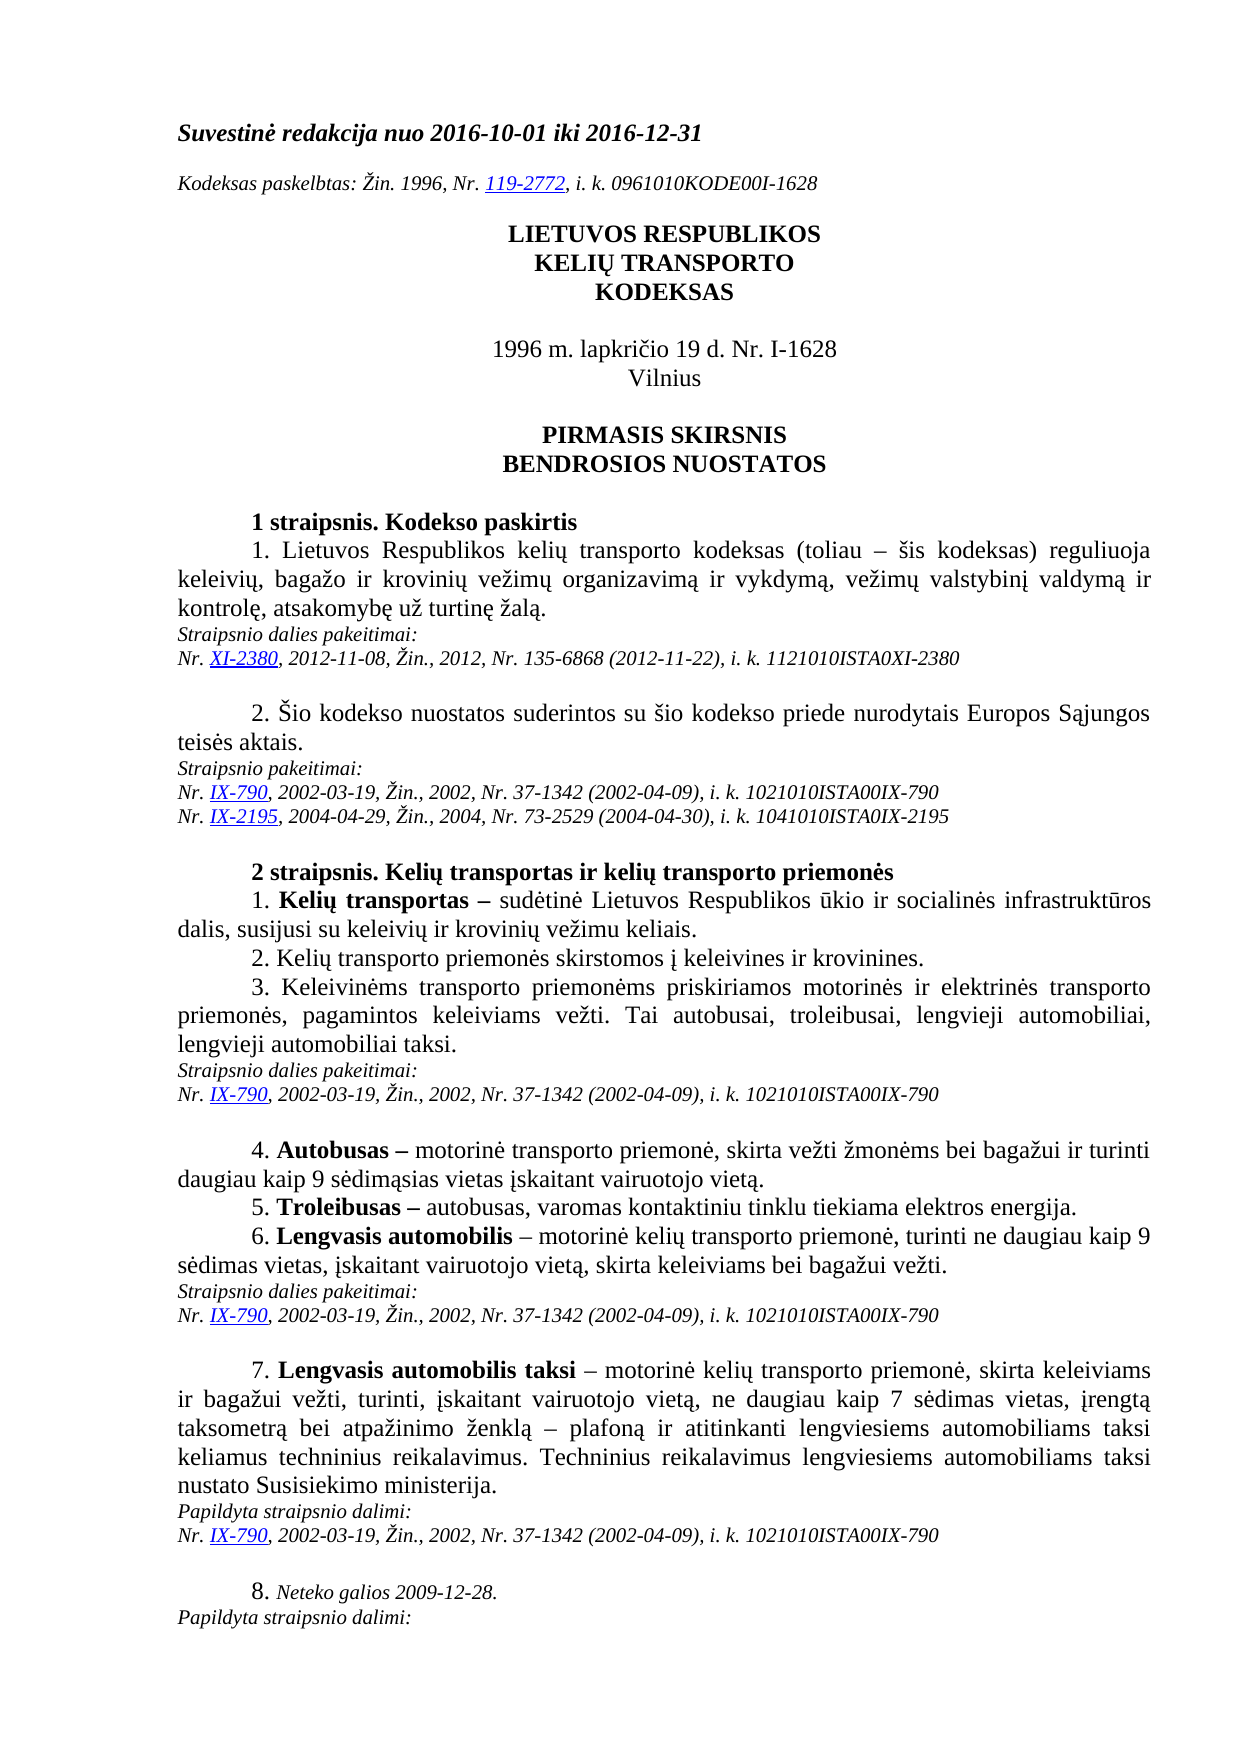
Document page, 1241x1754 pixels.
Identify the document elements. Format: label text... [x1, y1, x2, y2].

text Bendrosios nuostatos [177, 449, 1152, 478]
text Straipsnio dalies pakeitimai: [177, 1279, 1152, 1303]
text PIRMASIS skirsnis [177, 420, 1152, 449]
text Nr. IX-790, 2002-03-19, Žin., 2002, Nr. 37-1342 (2002-04-09), i. k. 1021010ISTA00IX-790 [177, 1523, 1152, 1547]
text 8. Neteko galios 2009-12-28. [177, 1576, 1152, 1605]
text 1. Kelių transportas – sudėtinė Lietuvos Respublikos ūkio ir socialinės infrastruktūros dalis, susijusi su keleivių ir krovinių vežimu keliais. [177, 886, 1152, 943]
text Papildyta straipsnio dalimi: [177, 1605, 1152, 1629]
text 2. Kelių transporto priemonės skirstomos į keleivines ir krovinines. [177, 943, 1152, 972]
text 2. Šio kodekso nuostatos suderintos su šio kodekso priede nurodytais Europos Sąjungos teisės aktais. [177, 698, 1152, 756]
text Nr. IX-790, 2002-03-19, Žin., 2002, Nr. 37-1342 (2002-04-09), i. k. 1021010ISTA00IX-790 [177, 780, 1152, 804]
text Nr. IX-790, 2002-03-19, Žin., 2002, Nr. 37-1342 (2002-04-09), i. k. 1021010ISTA00IX-790 [177, 1082, 1152, 1106]
text 2 straipsnis. Kelių transportas ir kelių transporto priemonės [177, 857, 1152, 886]
text Straipsnio pakeitimai: [177, 756, 1152, 780]
text Nr. XI-2380, 2012-11-08, Žin., 2012, Nr. 135-6868 (2012-11-22), i. k. 1121010ISTA0XI-2380 [177, 646, 1152, 670]
text Straipsnio dalies pakeitimai: [177, 1058, 1152, 1082]
text 4. Autobusas – motorinė transporto priemonė, skirta vežti žmonėms bei bagažui ir turinti daugiau kaip 9 sėdimąsias vietas įskaitant vairuotojo vietą. [177, 1135, 1152, 1192]
text 1996 m. lapkričio 19 d. Nr. I-1628 [177, 334, 1152, 363]
text Straipsnio dalies pakeitimai: [177, 622, 1152, 646]
text Nr. IX-790, 2002-03-19, Žin., 2002, Nr. 37-1342 (2002-04-09), i. k. 1021010ISTA00IX-790 [177, 1303, 1152, 1327]
text 6. Lengvasis automobilis – motorinė kelių transporto priemonė, turinti ne daugiau kaip 9 sėdimas vietas, įskaitant vairuotojo vietą, skirta keleiviams bei bagažui vežti. [177, 1221, 1152, 1279]
text Papildyta straipsnio dalimi: [177, 1499, 1152, 1523]
text KODEKSAS [177, 277, 1152, 305]
text KELIŲ TRANSPORTO [177, 248, 1152, 277]
text 3. Keleivinėms transporto priemonėms priskiriamos motorinės ir elektrinės transporto priemonės, pagamintos keleiviams vežti. Tai autobusai, troleibusai, lengvieji automobiliai, lengvieji automobiliai taksi. [177, 972, 1152, 1058]
text Nr. IX-2195, 2004-04-29, Žin., 2004, Nr. 73-2529 (2004-04-30), i. k. 1041010ISTA0IX-2195 [177, 804, 1152, 828]
text Kodeksas paskelbtas: Žin. 1996, Nr. 119-2772, i. k. 0961010KODE00I-1628 [177, 171, 1152, 195]
text 7. Lengvasis automobilis taksi – motorinė kelių transporto priemonė, skirta keleiviams ir bagažui vežti, turinti, įskaitant vairuotojo vietą, ne daugiau kaip 7 sėdimas vietas, įrengtą taksometrą bei atpažinimo ženklą – plafoną ir atitinkanti lengviesiems automobiliams taksi keliamus techninius reikalavimus. Techninius reikalavimus lengviesiems automobiliams taksi nustato Susisiekimo ministerija. [177, 1356, 1152, 1499]
text 5. Troleibusas – autobusas, varomas kontaktiniu tinklu tiekiama elektros energija. [177, 1192, 1152, 1221]
text LIETUVOS RESPUBLIKOS [177, 219, 1152, 248]
text Vilnius [177, 363, 1152, 392]
text 1 straipsnis. Kodekso paskirtis [177, 507, 1152, 535]
text 1. Lietuvos Respublikos kelių transporto kodeksas (toliau – šis kodeksas) reguliuoja keleivių, bagažo ir krovinių vežimų organizavimą ir vykdymą, vežimų valstybinį valdymą ir kontrolę, atsakomybę už turtinę žalą. [177, 535, 1152, 622]
text Suvestinė redakcija nuo 2016-10-01 iki 2016-12-31 [177, 118, 1152, 147]
